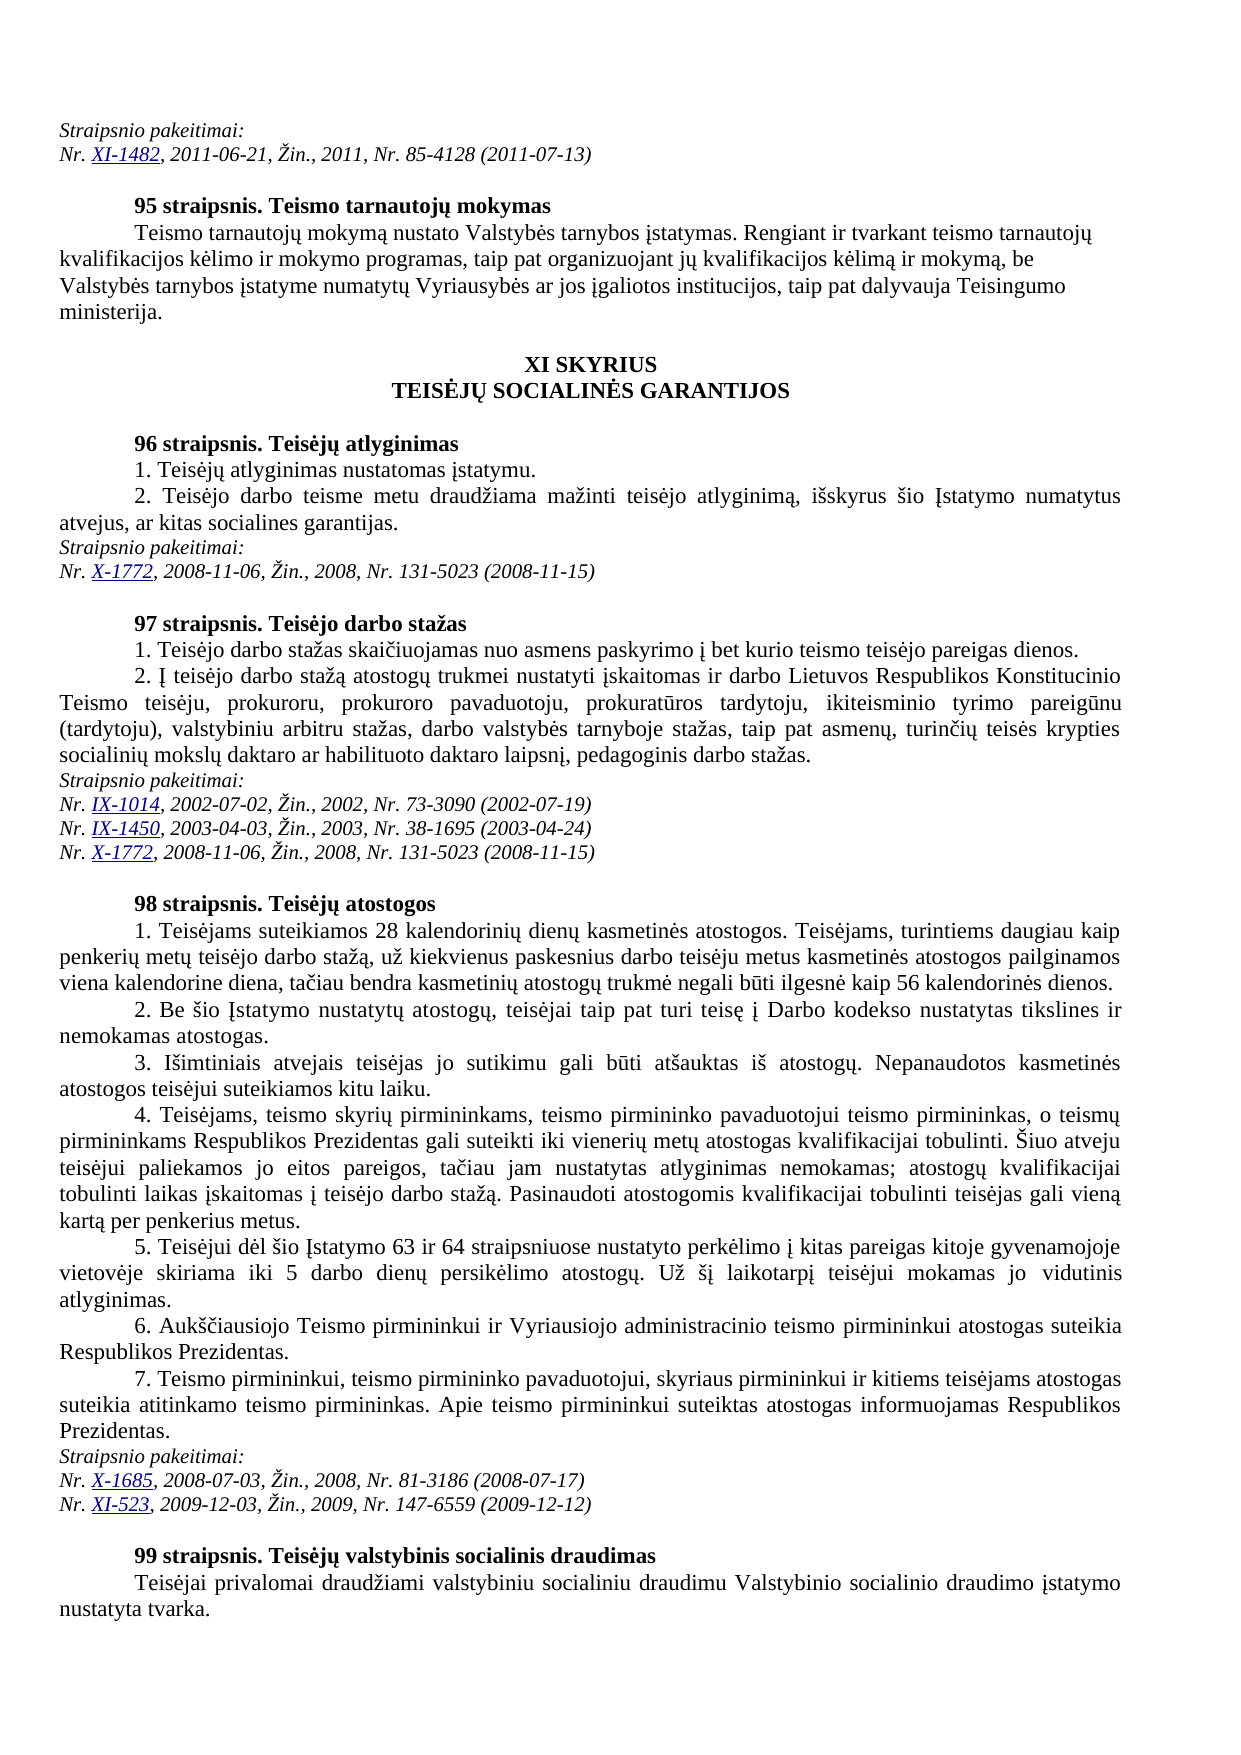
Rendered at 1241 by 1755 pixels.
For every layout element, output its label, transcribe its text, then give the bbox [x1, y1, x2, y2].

text Straipsnio pakeitimai: [59, 768, 1122, 792]
text Nr. X-1685, 2008-07-03, Žin., 2008, Nr. 81-3186 (2008-07-17) [59, 1468, 1122, 1492]
text Nr. X-1772, 2008-11-06, Žin., 2008, Nr. 131-5023 (2008-11-15) [59, 840, 1122, 864]
subtitle TEISĖJŲ SOCIALINĖS GARANTIJOS [59, 377, 1122, 403]
text 4. Teisėjams, teismo skyrių pirmininkams, teismo pirmininko pavaduotojui teismo pirmininkas, o teismų pirmininkams Respublikos Prezidentas gali suteikti iki vienerių metų atostogas kvalifikacijai tobulinti. Šiuo atveju teisėjui paliekamos jo eitos pareigos, tačiau jam nustatytas atlyginimas nemokamas; atostogų kvalifikacijai tobulinti laikas įskaitomas į teisėjo darbo stažą. Pasinaudoti atostogomis kvalifikacijai tobulinti teisėjas gali vieną kartą per penkerius metus. [59, 1101, 1122, 1233]
text Nr. XI-1482, 2011-06-21, Žin., 2011, Nr. 85-4128 (2011-07-13) [59, 142, 1122, 166]
text 99 straipsnis. Teisėjų valstybinis socialinis draudimas [59, 1542, 1122, 1569]
text Nr. XI-523, 2009-12-03, Žin., 2009, Nr. 147-6559 (2009-12-12) [59, 1492, 1122, 1516]
subtitle XI SKYRIUS [59, 351, 1122, 377]
text Nr. IX-1450, 2003-04-03, Žin., 2003, Nr. 38-1695 (2003-04-24) [59, 816, 1122, 840]
text Straipsnio pakeitimai: [59, 535, 1122, 559]
text Straipsnio pakeitimai: [59, 118, 1122, 142]
text Nr. X-1772, 2008-11-06, Žin., 2008, Nr. 131-5023 (2008-11-15) [59, 559, 1122, 583]
text 2. Į teisėjo darbo stažą atostogų trukmei nustatyti įskaitomas ir darbo Lietuvos Respublikos Konstitucinio Teismo teisėju, prokuroru, prokuroro pavaduotoju, prokuratūros tardytoju, ikiteisminio tyrimo pareigūnu (tardytoju), valstybiniu arbitru stažas, darbo valstybės tarnyboje stažas, taip pat asmenų, turinčių teisės krypties socialinių mokslų daktaro ar habilituoto daktaro laipsnį, pedagoginis darbo stažas. [59, 662, 1122, 768]
text 1. Teisėjams suteikiamos 28 kalendorinių dienų kasmetinės atostogos. Teisėjams, turintiems daugiau kaip penkerių metų teisėjo darbo stažą, už kiekvienus paskesnius darbo teisėju metus kasmetinės atostogos pailginamos viena kalendorine diena, tačiau bendra kasmetinių atostogų trukmė negali būti ilgesnė kaip 56 kalendorinės dienos. [59, 917, 1122, 996]
text Straipsnio pakeitimai: [59, 1444, 1122, 1468]
text 2. Teisėjo darbo teisme metu draudžiama mažinti teisėjo atlyginimą, išskyrus šio Įstatymo numatytus atvejus, ar kitas socialines garantijas. [59, 482, 1122, 535]
text 2. Be šio Įstatymo nustatytų atostogų, teisėjai taip pat turi teisę į Darbo kodekso nustatytas tikslines ir nemokamas atostogas. [59, 996, 1122, 1048]
text 5. Teisėjui dėl šio Įstatymo 63 ir 64 straipsniuose nustatyto perkėlimo į kitas pareigas kitoje gyvenamojoje vietovėje skiriama iki 5 darbo dienų persikėlimo atostogų. Už šį laikotarpį teisėjui mokamas jo vidutinis atlyginimas. [59, 1233, 1122, 1312]
text 95 straipsnis. Teismo tarnautojų mokymas [59, 193, 1122, 219]
text 6. Aukščiausiojo Teismo pirmininkui ir Vyriausiojo administracinio teismo pirmininkui atostogas suteikia Respublikos Prezidentas. [59, 1312, 1122, 1365]
text 7. Teismo pirmininkui, teismo pirmininko pavaduotojui, skyriaus pirmininkui ir kitiems teisėjams atostogas suteikia atitinkamo teismo pirmininkas. Apie teismo pirmininkui suteiktas atostogas informuojamas Respublikos Prezidentas. [59, 1365, 1122, 1444]
text 97 straipsnis. Teisėjo darbo stažas [59, 610, 1122, 636]
text 96 straipsnis. Teisėjų atlyginimas [59, 430, 1122, 456]
text 3. Išimtiniais atvejais teisėjas jo sutikimu gali būti atšauktas iš atostogų. Nepanaudotos kasmetinės atostogos teisėjui suteikiamos kitu laiku. [59, 1048, 1122, 1101]
text 1. Teisėjo darbo stažas skaičiuojamas nuo asmens paskyrimo į bet kurio teismo teisėjo pareigas dienos. [59, 636, 1122, 662]
text 98 straipsnis. Teisėjų atostogos [59, 890, 1122, 917]
text Teismo tarnautojų mokymą nustato Valstybės tarnybos įstatymas. Rengiant ir tvarkant teismo tarnautojų kvalifikacijos kėlimo ir mokymo programas, taip pat organizuojant jų kvalifikacijos kėlimą ir mokymą, be Valstybės tarnybos įstatyme numatytų Vyriausybės ar jos įgaliotos institucijos, taip pat dalyvauja Teisingumo ministerija. [59, 219, 1122, 324]
text Teisėjai privalomai draudžiami valstybiniu socialiniu draudimu Valstybinio socialinio draudimo įstatymo nustatyta tvarka. [59, 1569, 1122, 1621]
text Nr. IX-1014, 2002-07-02, Žin., 2002, Nr. 73-3090 (2002-07-19) [59, 792, 1122, 816]
text 1. Teisėjų atlyginimas nustatomas įstatymu. [59, 456, 1122, 482]
